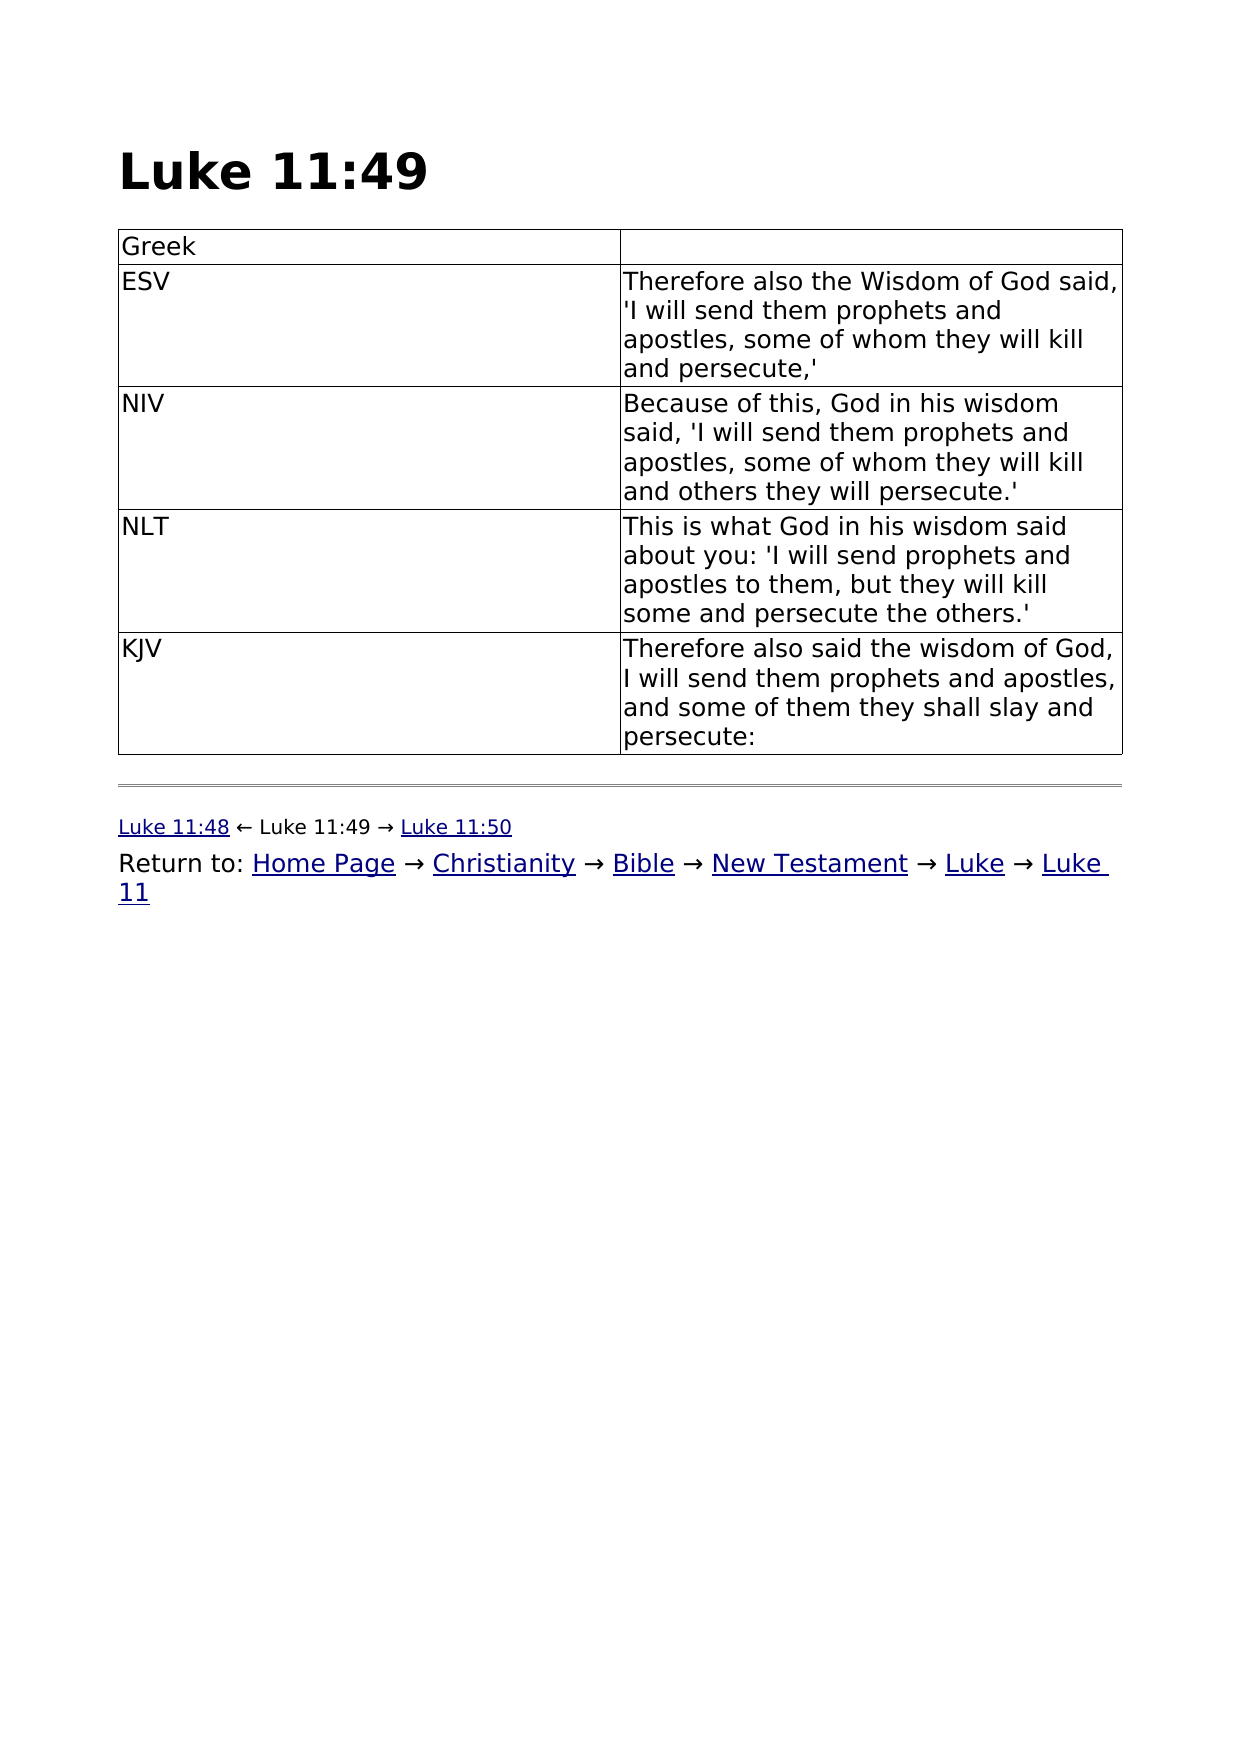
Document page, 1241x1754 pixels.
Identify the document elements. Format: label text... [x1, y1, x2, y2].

table_cell Therefore also said the wisdom of God, I will send them prophets and apostles, and some of them they shall slay and persecute: [621, 633, 1122, 754]
table_cell NIV [119, 387, 620, 509]
table_cell Because of this, God in his wisdom said, 'I will send them prophets and apostles, some of whom they will kill and others they will persecute.' [621, 387, 1122, 509]
table_header Greek [119, 230, 620, 264]
table_header [621, 230, 1122, 264]
table_cell Therefore also the Wisdom of God said, 'I will send them prophets and apostles, some of whom they will kill and persecute,' [621, 265, 1122, 386]
table_cell NLT [119, 510, 620, 632]
table_cell This is what God in his wisdom said about you: 'I will send prophets and apostles to them, but they will kill some and persecute the others.' [621, 510, 1122, 632]
table_cell ESV [119, 265, 620, 386]
subtitle Luke 11:49 [118, 143, 1122, 201]
text Return to: Home Page → Christianity → Bible → New Testament → Luke → Luke 11 [118, 849, 1122, 908]
text Luke 11:48 ← Luke 11:49 → Luke 11:50 [118, 815, 1122, 849]
table_cell KJV [119, 633, 620, 754]
